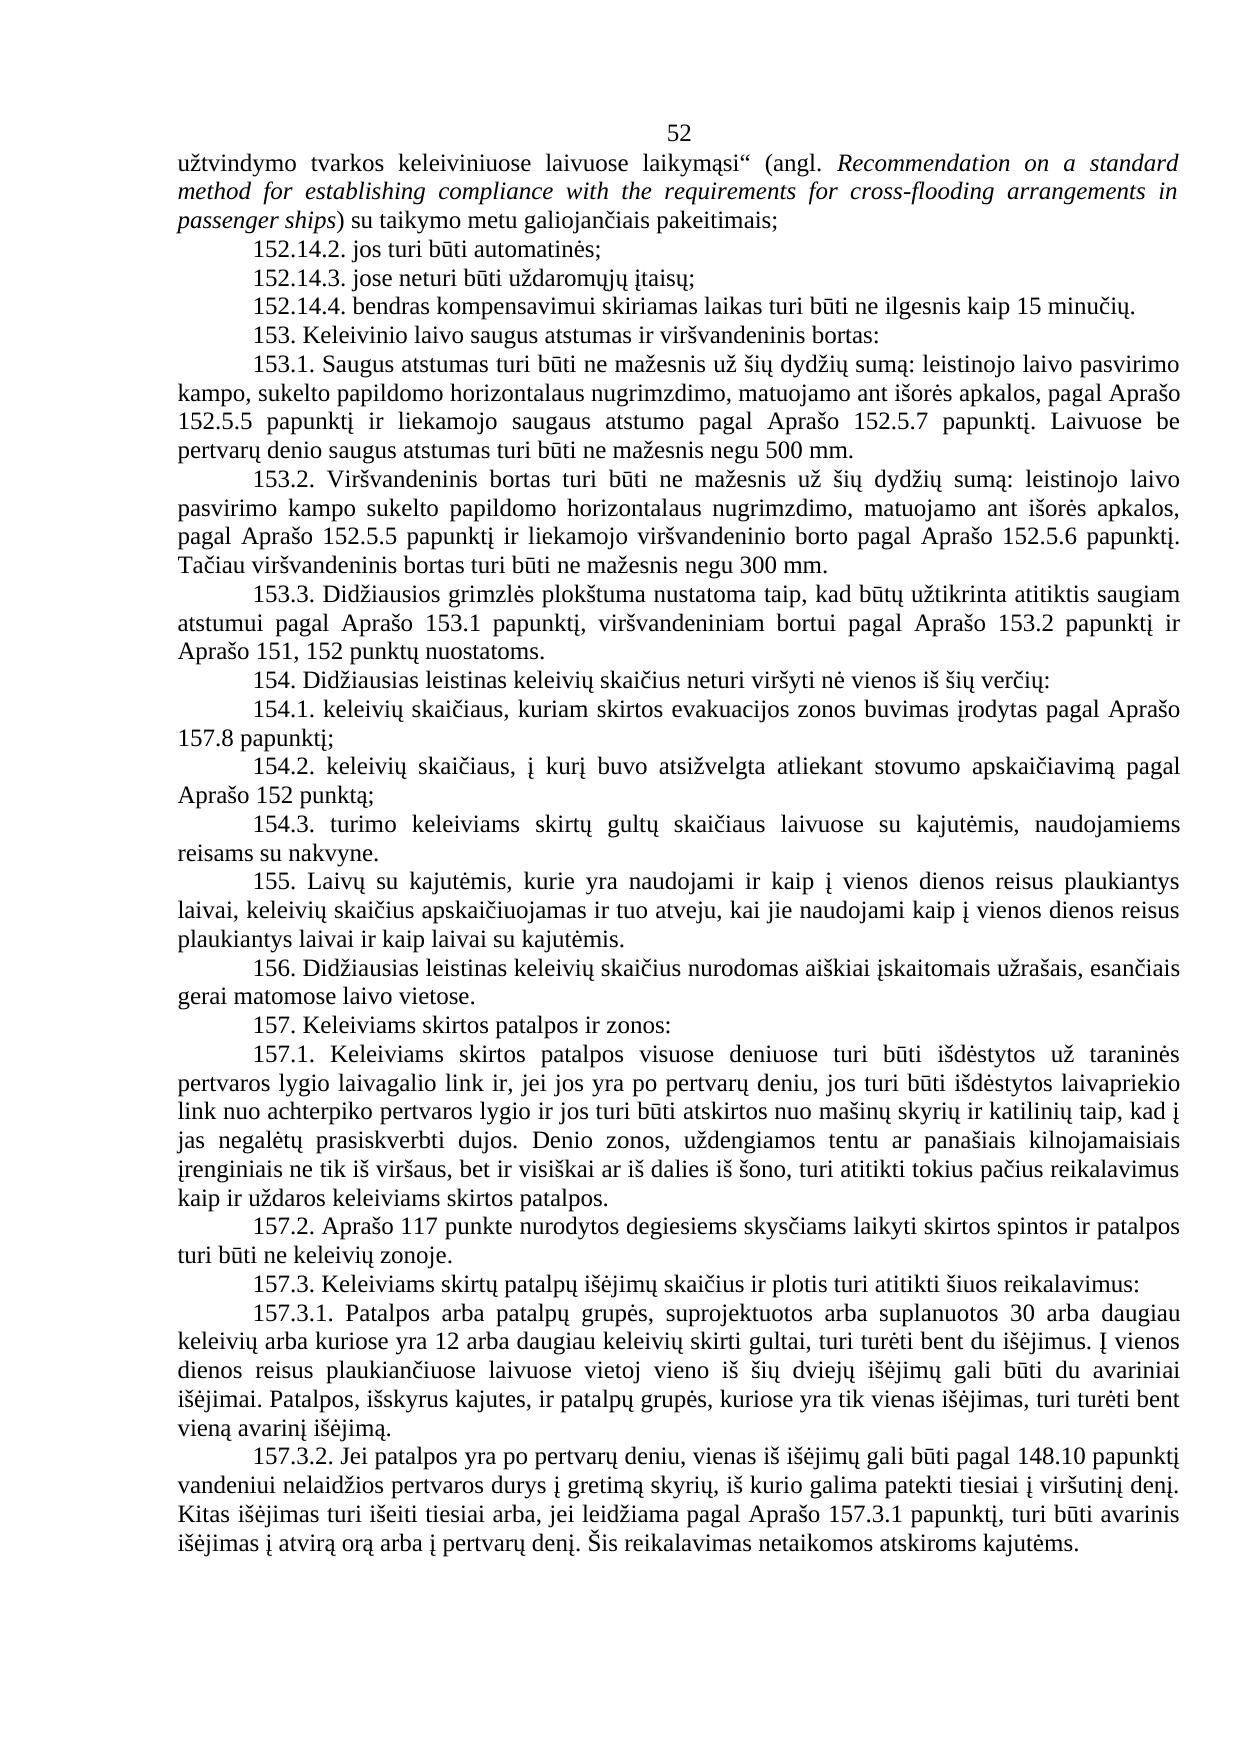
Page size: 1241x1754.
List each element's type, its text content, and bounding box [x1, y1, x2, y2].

text 153.3. Didžiausios grimzlės plokštuma nustatoma taip, kad būtų užtikrinta atitiktis saugiam atstumui pagal Aprašo 153.1 papunktį, viršvandeniniam bortui pagal Aprašo 153.2 papunktį ir Aprašo 151, 152 punktų nuostatoms. [177, 579, 1181, 665]
text 157.2. Aprašo 117 punkte nurodytos degiesiems skysčiams laikyti skirtos spintos ir patalpos turi būti ne keleivių zonoje. [177, 1211, 1181, 1269]
text 157.3.2. Jei patalpos yra po pertvarų deniu, vienas iš išėjimų gali būti pagal 148.10 papunktį vandeniui nelaidžios pertvaros durys į gretimą skyrių, iš kurio galima patekti tiesiai į viršutinį denį. Kitas išėjimas turi išeiti tiesiai arba, jei leidžiama pagal Aprašo 157.3.1 papunktį, turi būti avarinis išėjimas į atvirą orą arba į pertvarų denį. Šis reikalavimas netaikomos atskiroms kajutėms. [177, 1441, 1181, 1556]
text 153.1. Saugus atstumas turi būti ne mažesnis už šių dydžių sumą: leistinojo laivo pasvirimo kampo, sukelto papildomo horizontalaus nugrimzdimo, matuojamo ant išorės apkalos, pagal Aprašo 152.5.5 papunktį ir liekamojo saugaus atstumo pagal Aprašo 152.5.7 papunktį. Laivuose be pertvarų denio saugus atstumas turi būti ne mažesnis negu 500 mm. [177, 349, 1181, 464]
text 157.3. Keleiviams skirtų patalpų išėjimų skaičius ir plotis turi atitikti šiuos reikalavimus: [177, 1269, 1181, 1298]
text 157.1. Keleiviams skirtos patalpos visuose deniuose turi būti išdėstytos už taraninės pertvaros lygio laivagalio link ir, jei jos yra po pertvarų deniu, jos turi būti išdėstytos laivapriekio link nuo achterpiko pertvaros lygio ir jos turi būti atskirtos nuo mašinų skyrių ir katilinių taip, kad į jas negalėtų prasiskverbti dujos. Denio zonos, uždengiamos tentu ar panašiais kilnojamaisiais įrenginiais ne tik iš viršaus, bet ir visiškai ar iš dalies iš šono, turi atitikti tokius pačius reikalavimus kaip ir uždaros keleiviams skirtos patalpos. [177, 1039, 1181, 1211]
text 154.3. turimo keleiviams skirtų gultų skaičiaus laivuose su kajutėmis, naudojamiems reisams su nakvyne. [177, 809, 1181, 866]
text 154.2. keleivių skaičiaus, į kurį buvo atsižvelgta atliekant stovumo apskaičiavimą pagal Aprašo 152 punktą; [177, 751, 1181, 809]
text 155. Laivų su kajutėmis, kurie yra naudojami ir kaip į vienos dienos reisus plaukiantys laivai, keleivių skaičius apskaičiuojamas ir tuo atveju, kai jie naudojami kaip į vienos dienos reisus plaukiantys laivai ir kaip laivai su kajutėmis. [177, 866, 1181, 953]
text 157.3.1. Patalpos arba patalpų grupės, suprojektuotos arba suplanuotos 30 arba daugiau keleivių arba kuriose yra 12 arba daugiau keleivių skirti gultai, turi turėti bent du išėjimus. Į vienos dienos reisus plaukiančiuose laivuose vietoj vieno iš šių dviejų išėjimų gali būti du avariniai išėjimai. Patalpos, išskyrus kajutes, ir patalpų grupės, kuriose yra tik vienas išėjimas, turi turėti bent vieną avarinį išėjimą. [177, 1298, 1181, 1441]
text 153.2. Viršvandeninis bortas turi būti ne mažesnis už šių dydžių sumą: leistinojo laivo pasvirimo kampo sukelto papildomo horizontalaus nugrimzdimo, matuojamo ant išorės apkalos, pagal Aprašo 152.5.5 papunktį ir liekamojo viršvandeninio borto pagal Aprašo 152.5.6 papunktį. Tačiau viršvandeninis bortas turi būti ne mažesnis negu 300 mm. [177, 464, 1181, 579]
text užtvindymo tvarkos keleiviniuose laivuose laikymąsi“ (angl. Recommendation on a standard method for establishing compliance with the requirements for cross-flooding arrangements in passenger ships) su taikymo metu galiojančiais pakeitimais; [177, 148, 1181, 234]
text 156. Didžiausias leistinas keleivių skaičius nurodomas aiškiai įskaitomais užrašais, esančiais gerai matomose laivo vietose. [177, 953, 1181, 1010]
text 152.14.2. jos turi būti automatinės; [177, 234, 1181, 263]
text 157. Keleiviams skirtos patalpos ir zonos: [177, 1010, 1181, 1039]
text 152.14.4. bendras kompensavimui skiriamas laikas turi būti ne ilgesnis kaip 15 minučių. [177, 291, 1181, 320]
text 154. Didžiausias leistinas keleivių skaičius neturi viršyti nė vienos iš šių verčių: [177, 665, 1181, 694]
text 154.1. keleivių skaičiaus, kuriam skirtos evakuacijos zonos buvimas įrodytas pagal Aprašo 157.8 papunktį; [177, 694, 1181, 751]
text 153. Keleivinio laivo saugus atstumas ir viršvandeninis bortas: [177, 320, 1181, 349]
text 152.14.3. jose neturi būti uždaromųjų įtaisų; [177, 263, 1181, 291]
